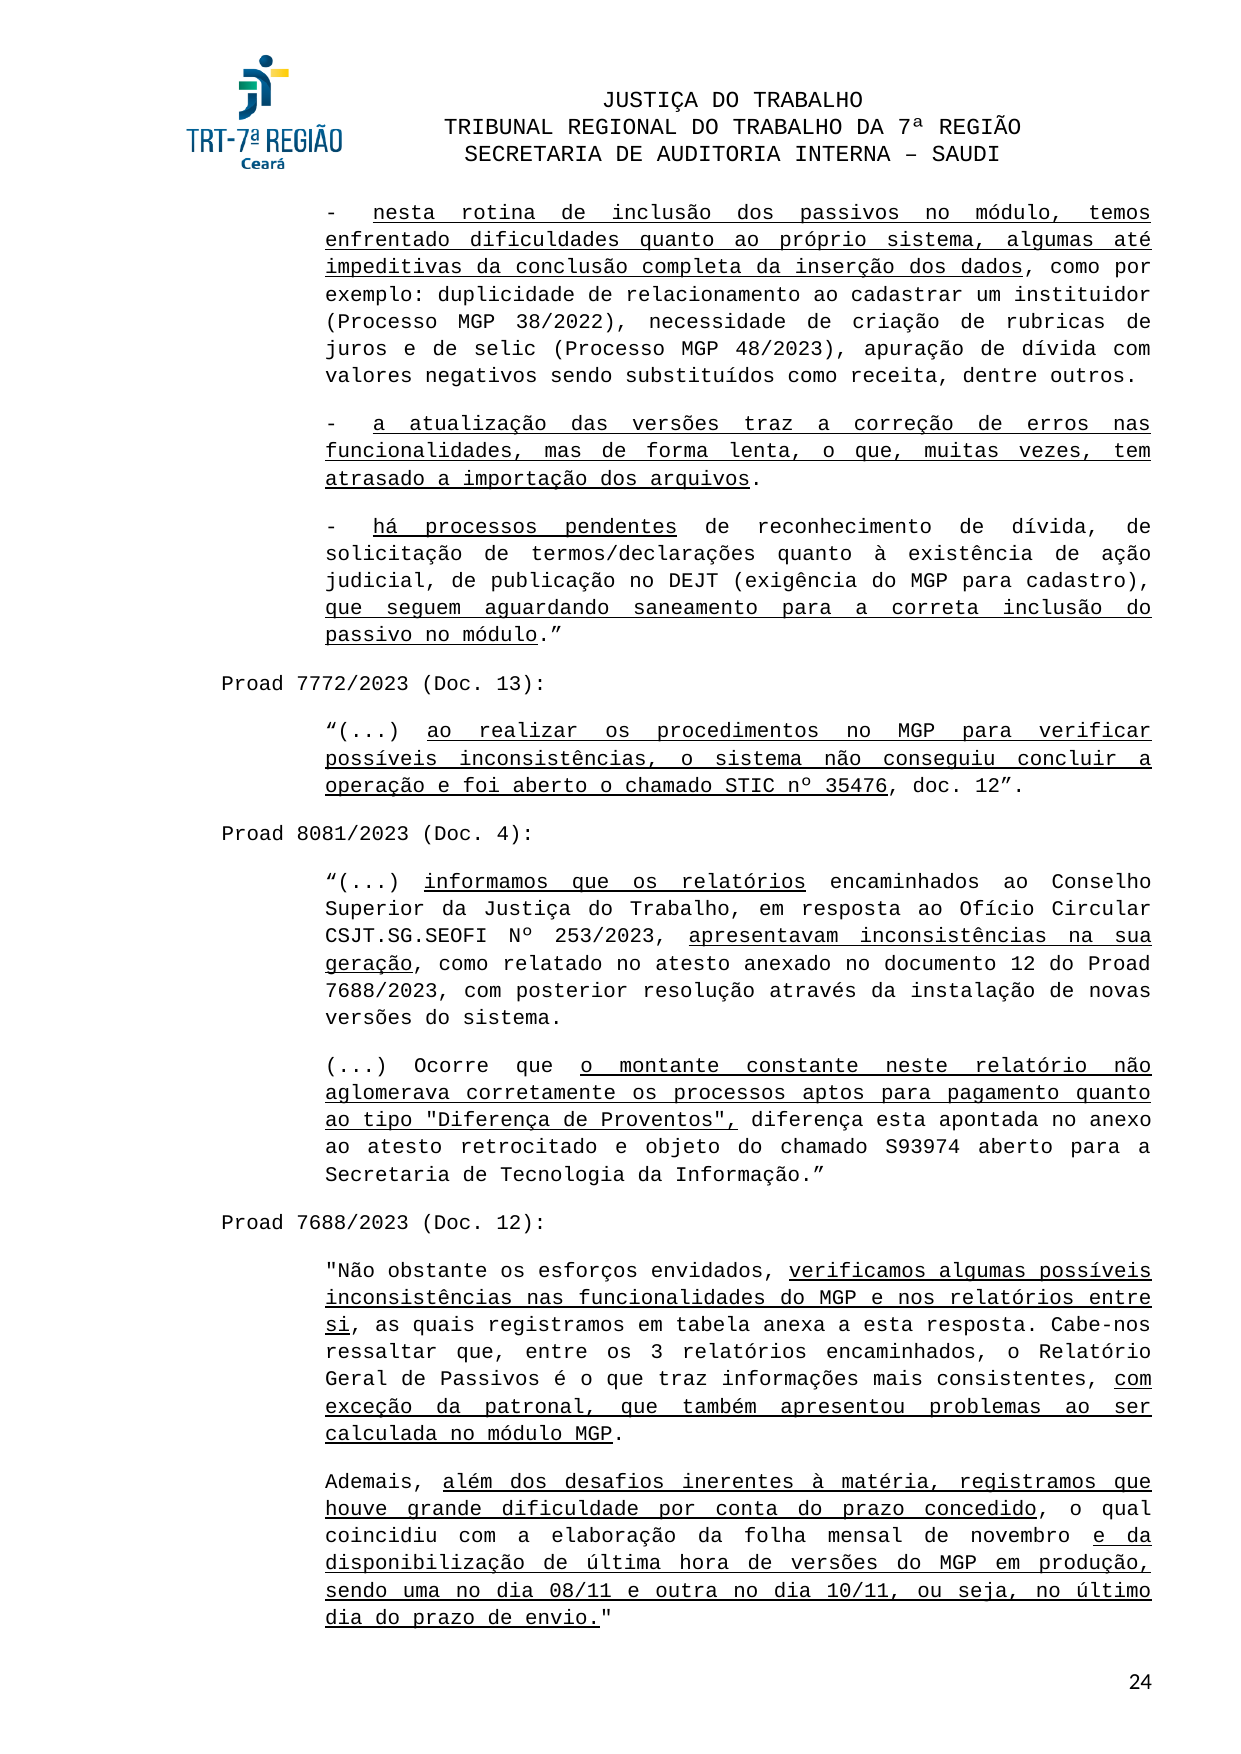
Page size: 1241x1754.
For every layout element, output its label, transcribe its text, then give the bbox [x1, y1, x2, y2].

text si, as quais registramos em tabela anexa a esta resposta. Cabe-nos ressaltar que, entre os 3 relatórios encaminhados, o Relatório Geral de Passivos é o que traz informações mais consistentes, com exceção da patronal, que também apresentou problemas ao ser [325, 1308, 1152, 1415]
list a atualização das versões traz a correção de erros nas funcionalidades, mas de forma lenta, o que, muitas vezes, tem atrasado a importação dos arquivos. [325, 413, 1152, 491]
list impeditivas da conclusão completa da inserção dos dados, como por exemplo: duplicidade de relacionamento ao cadastrar um instituidor (Processo MGP 38/2022), necessidade de criação de rubricas de juros e de selic (Processo MGP 48/2023), apuração de dívida com valores negativos sendo substituídos como receita, dentre outros. [325, 250, 1152, 389]
list nesta rotina de inclusão dos passivos no módulo, temos enfrentado dificuldades quanto ao próprio sistema, algumas até [325, 202, 1152, 249]
text "Não obstante os esforços envidados, verificamos algumas possíveis inconsistências nas funcionalidades do MGP e nos relatórios entre [325, 1260, 1152, 1306]
text “(...) ao realizar os procedimentos no MGP para verificar possíveis inconsistências, o sistema não conseguiu concluir a [325, 721, 1152, 767]
text Proad 7688/2023 (Doc. 12): [148, 1212, 1152, 1235]
text (...) Ocorre que o montante constante neste relatório não aglomerava corretamente os processos aptos para pagamento quanto ao tipo "Diferença de Proventos", diferença esta apontada no anexo ao atesto retrocitado e objeto do chamado S93974 aberto para a Secretaria de Tecnologia da Informação.” [325, 1055, 1152, 1187]
text Ademais, além dos desafios inerentes à matéria, registramos que houve grande dificuldade por conta do prazo concedido, o qual coincidiu com a elaboração da folha mensal de novembro e da disponibilização de última hora de versões do MGP em produção, sendo uma no dia 08/11 e outra no dia 10/11, ou seja, no último [325, 1471, 1152, 1599]
list passivo no módulo.” [325, 618, 1152, 648]
text operação e foi aberto o chamado STIC nº 35476, doc. 12”. [325, 769, 1152, 798]
picture [171, 52, 352, 176]
text calculada no módulo MGP. [325, 1417, 1152, 1446]
text “(...) informamos que os relatórios encaminhados ao Conselho Superior da Justiça do Trabalho, em resposta ao Ofício Circular CSJT.SG.SEOFI Nº 253/2023, apresentavam inconsistências na sua geração, como relatado no atesto anexado no documento 12 do Proad 7688/2023, com posterior resolução através da instalação de novas versões do sistema. [325, 871, 1152, 1031]
text Proad 7772/2023 (Doc. 13): [148, 672, 1152, 696]
text dia do prazo de envio." [325, 1601, 1152, 1630]
list há processos pendentes de reconhecimento de dívida, de solicitação de termos/declarações quanto à existência de ação judicial, de publicação no DEJT (exigência do MGP para cadastro), que seguem aguardando saneamento para a correta inclusão do [325, 516, 1152, 617]
text Proad 8081/2023 (Doc. 4): [148, 823, 1152, 847]
